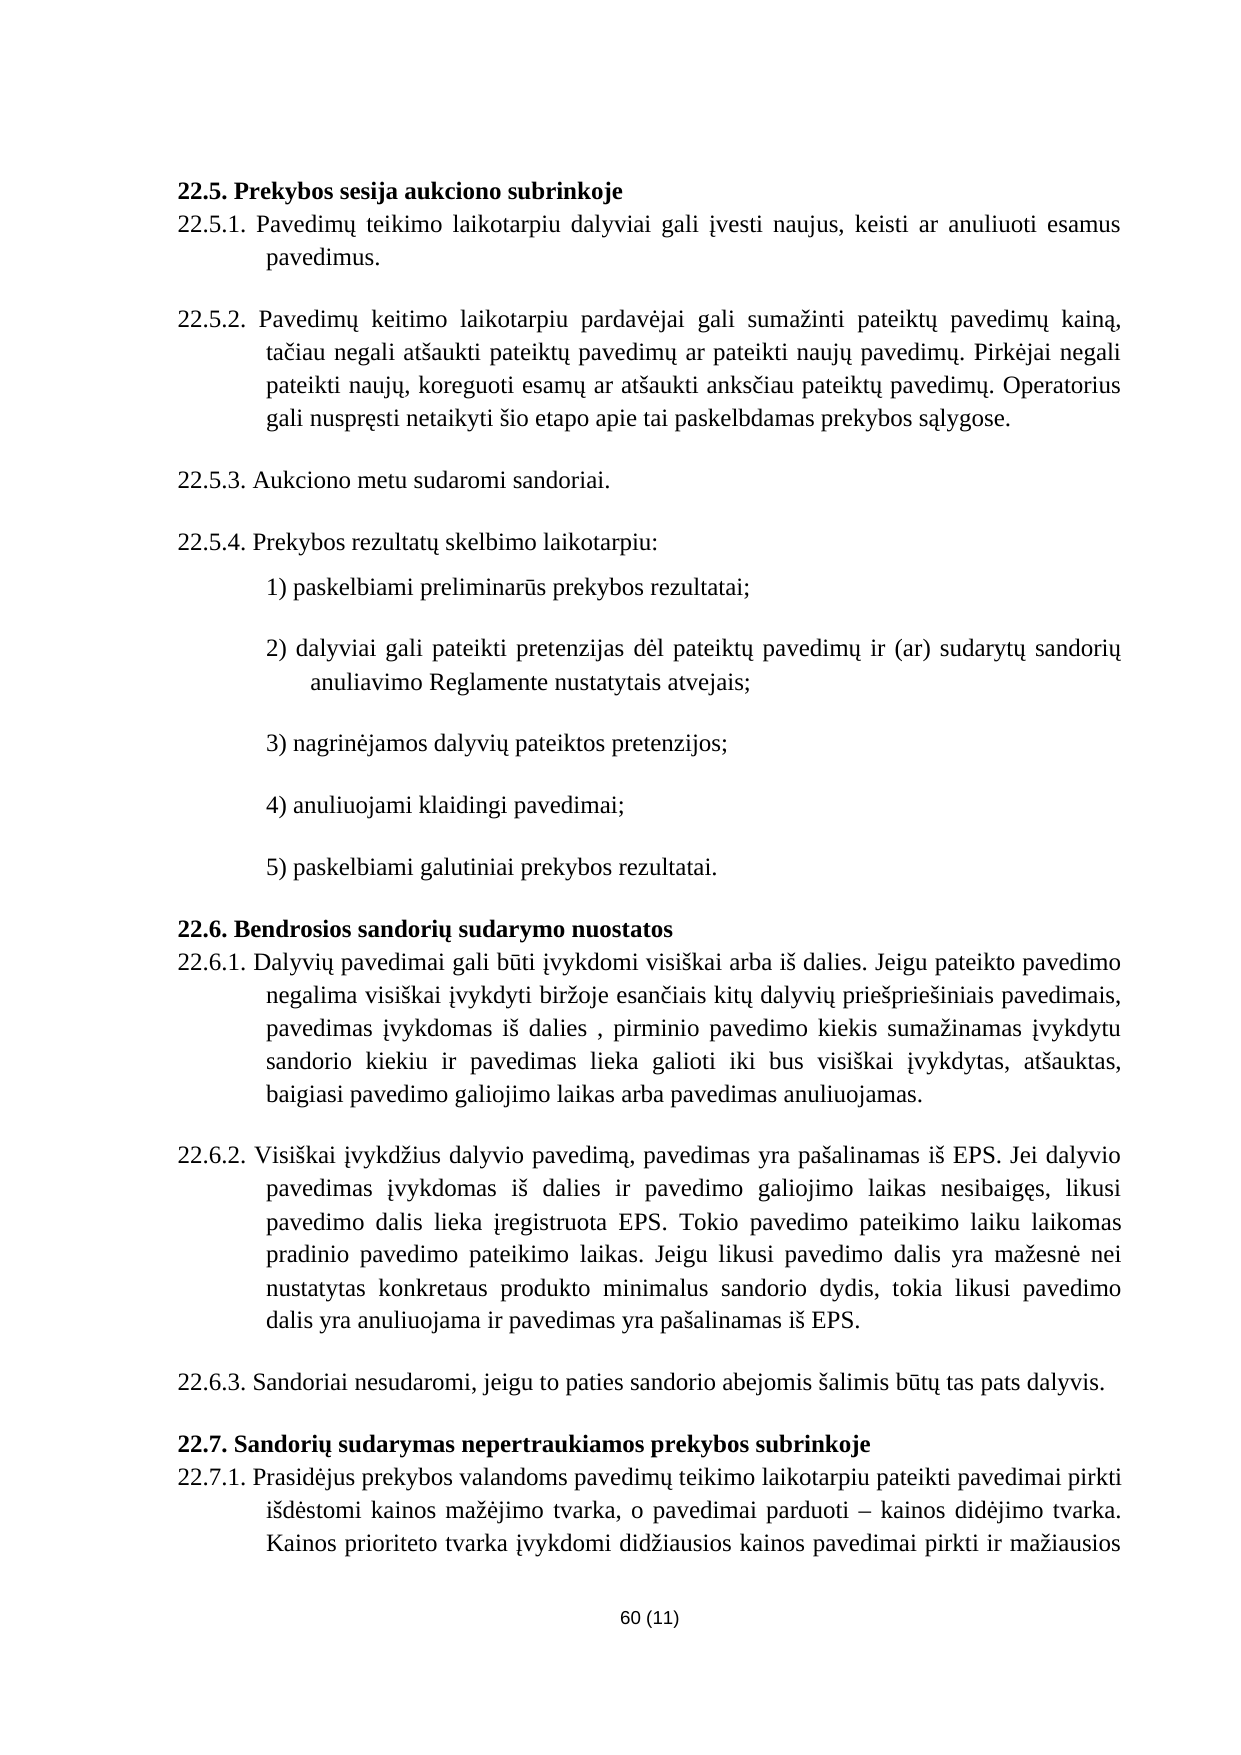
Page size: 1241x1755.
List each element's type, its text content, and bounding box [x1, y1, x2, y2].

text 5) paskelbiami galutiniai prekybos rezultatai. [266, 852, 1122, 881]
text 22.5. Prekybos sesija aukciono subrinkoje [177, 176, 1122, 205]
text 22.7. Sandorių sudarymas nepertraukiamos prekybos subrinkoje [177, 1429, 1122, 1458]
text 22.6.1. Dalyvių pavedimai gali būti įvykdomi visiškai arba iš dalies. Jeigu pateikto pavedimo negalima visiškai įvykdyti biržoje esančiais kitų dalyvių priešpriešiniais pavedimais, pavedimas įvykdomas iš dalies , pirminio pavedimo kiekis sumažinamas įvykdytu sandorio kiekiu ir pavedimas lieka galioti iki bus visiškai įvykdytas, atšauktas, baigiasi pavedimo galiojimo laikas arba pavedimas anuliuojamas. [177, 947, 1122, 1107]
text 22.6.3. Sandoriai nesudaromi, jeigu to paties sandorio abejomis šalimis būtų tas pats dalyvis. [177, 1367, 1122, 1396]
text 22.7.1. Prasidėjus prekybos valandoms pavedimų teikimo laikotarpiu pateikti pavedimai pirkti išdėstomi kainos mažėjimo tvarka, o pavedimai parduoti – kainos didėjimo tvarka. Kainos prioriteto tvarka įvykdomi didžiausios kainos pavedimai pirkti ir mažiausios [177, 1462, 1122, 1557]
text 22.5.1. Pavedimų teikimo laikotarpiu dalyviai gali įvesti naujus, keisti ar anuliuoti esamus pavedimus. [177, 209, 1122, 271]
text 1) paskelbiami preliminarūs prekybos rezultatai; [266, 572, 1122, 601]
text 2) dalyviai gali pateikti pretenzijas dėl pateiktų pavedimų ir (ar) sudarytų sandorių anuliavimo Reglamente nustatytais atvejais; [266, 633, 1122, 695]
text 4) anuliuojami klaidingi pavedimai; [266, 790, 1122, 819]
text 22.5.2. Pavedimų keitimo laikotarpiu pardavėjai gali sumažinti pateiktų pavedimų kainą, tačiau negali atšaukti pateiktų pavedimų ar pateikti naujų pavedimų. Pirkėjai negali pateikti naujų, koreguoti esamų ar atšaukti anksčiau pateiktų pavedimų. Operatorius gali nuspręsti netaikyti šio etapo apie tai paskelbdamas prekybos sąlygose. [177, 304, 1122, 432]
text 22.6. Bendrosios sandorių sudarymo nuostatos [177, 914, 1122, 942]
text 22.5.4. Prekybos rezultatų skelbimo laikotarpiu: [177, 527, 1122, 556]
text 3) nagrinėjamos dalyvių pateiktos pretenzijos; [266, 728, 1122, 757]
text 22.6.2. Visiškai įvykdžius dalyvio pavedimą, pavedimas yra pašalinamas iš EPS. Jei dalyvio pavedimas įvykdomas iš dalies ir pavedimo galiojimo laikas nesibaigęs, likusi pavedimo dalis lieka įregistruota EPS. Tokio pavedimo pateikimo laiku laikomas pradinio pavedimo pateikimo laikas. Jeigu likusi pavedimo dalis yra mažesnė nei nustatytas konkretaus produkto minimalus sandorio dydis, tokia likusi pavedimo dalis yra anuliuojama ir pavedimas yra pašalinamas iš EPS. [177, 1141, 1122, 1334]
text 22.5.3. Aukciono metu sudaromi sandoriai. [177, 465, 1122, 494]
